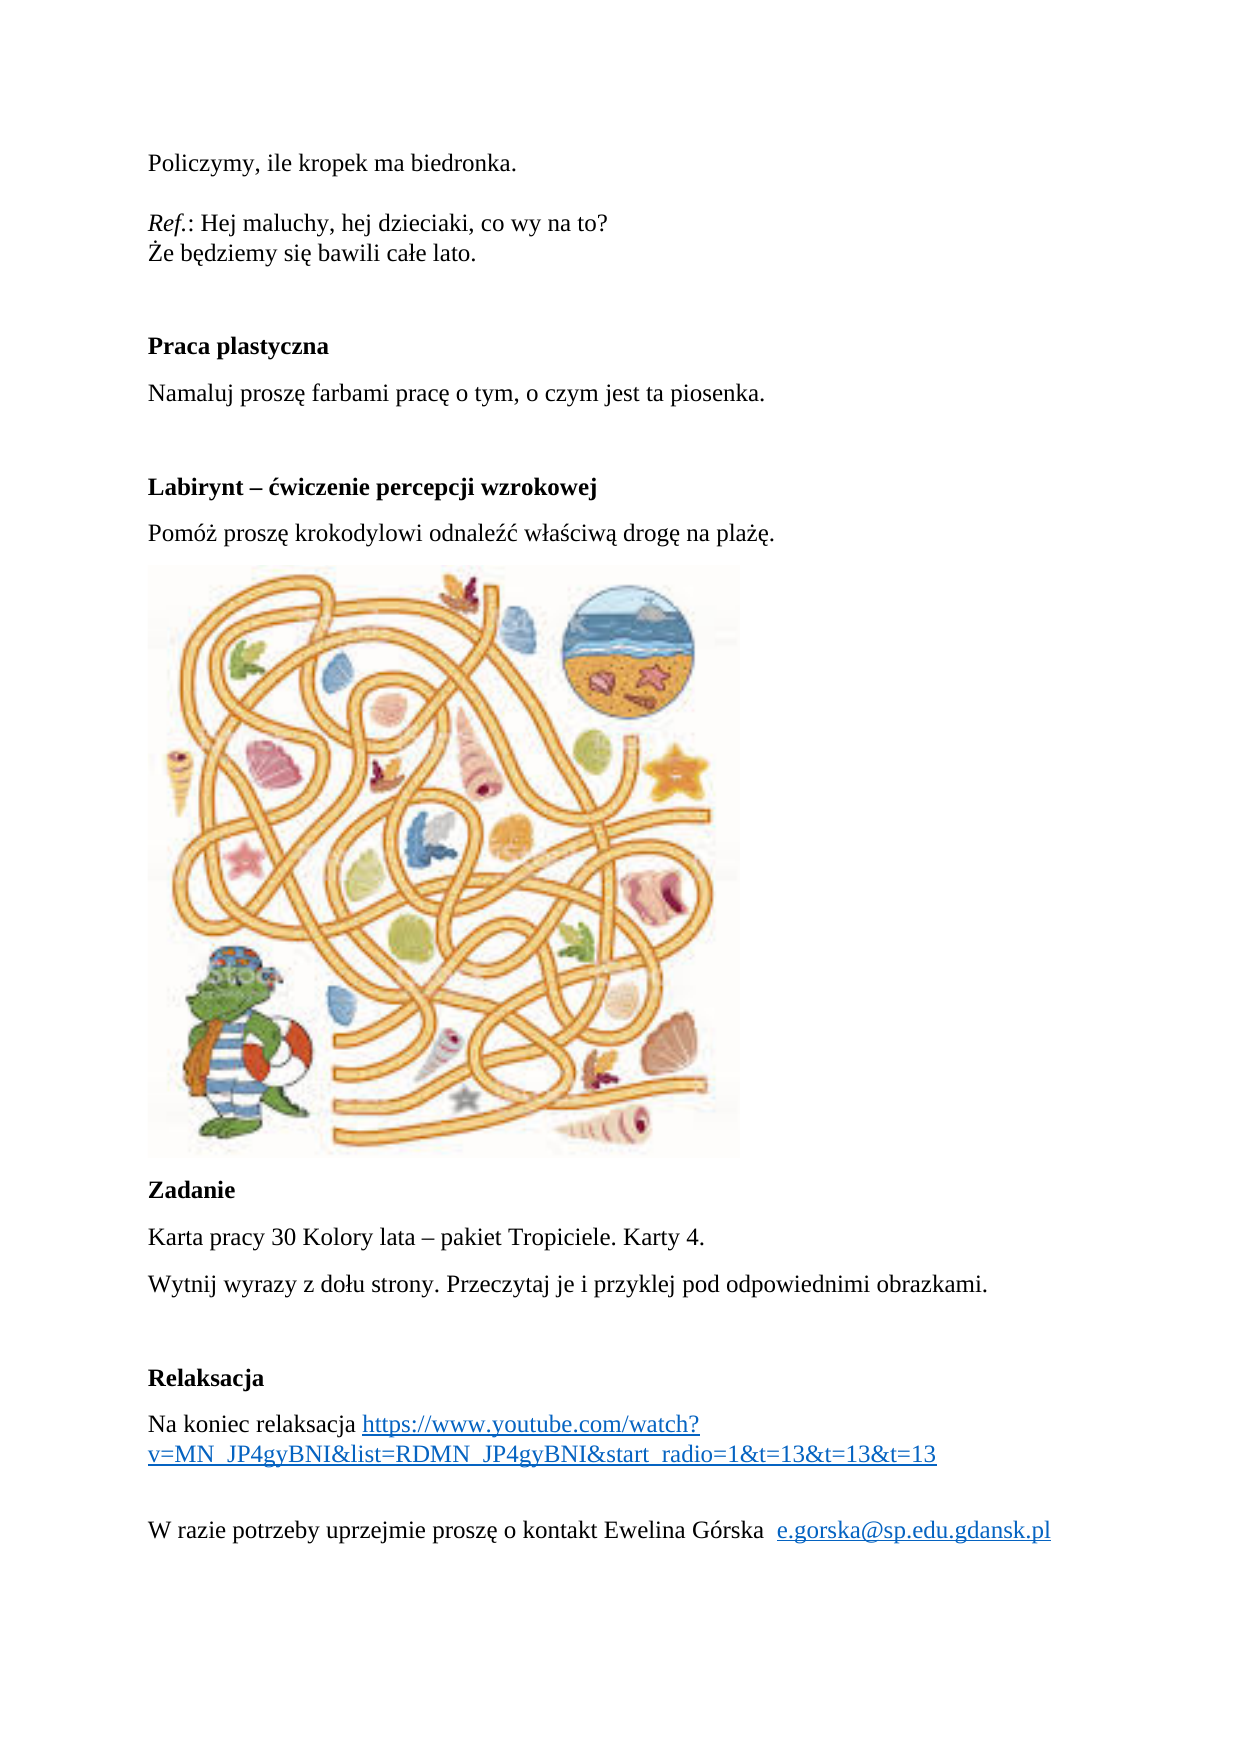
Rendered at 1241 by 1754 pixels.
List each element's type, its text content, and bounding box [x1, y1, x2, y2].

text Labirynt – ćwiczenie percepcji wzrokowej [148, 472, 1093, 501]
text Policzymy, ile kropek ma biedronka. Ref.: Hej maluchy, hej dzieciaki, co wy na to? Że będziemy się bawili całe lato. [148, 148, 1093, 267]
text Zadanie [148, 1176, 1093, 1204]
text Relaksacja [148, 1363, 1093, 1391]
text Namaluj proszę farbami pracę o tym, o czym jest ta piosenka. [148, 378, 1093, 407]
text Pomóż proszę krokodylowi odnaleźć właściwą drogę na plażę. [148, 518, 1093, 547]
picture [147, 565, 740, 1158]
text Praca plastyczna [148, 331, 1093, 360]
text Wytnij wyrazy z dołu strony. Przeczytaj je i przyklej pod odpowiednimi obrazkami. [148, 1269, 1093, 1298]
text Na koniec relaksacja https://www.youtube.com/watch?v=MN_JP4gyBNI&list=RDMN_JP4gyBNI&start_radio=1&t=13&t=13&t=13 [148, 1409, 1093, 1468]
text Karta pracy 30 Kolory lata – pakiet Tropiciele. Karty 4. [148, 1222, 1093, 1251]
text W razie potrzeby uprzejmie proszę o kontakt Ewelina Górska e.gorska@sp.edu.gdansk.pl [148, 1515, 1093, 1544]
